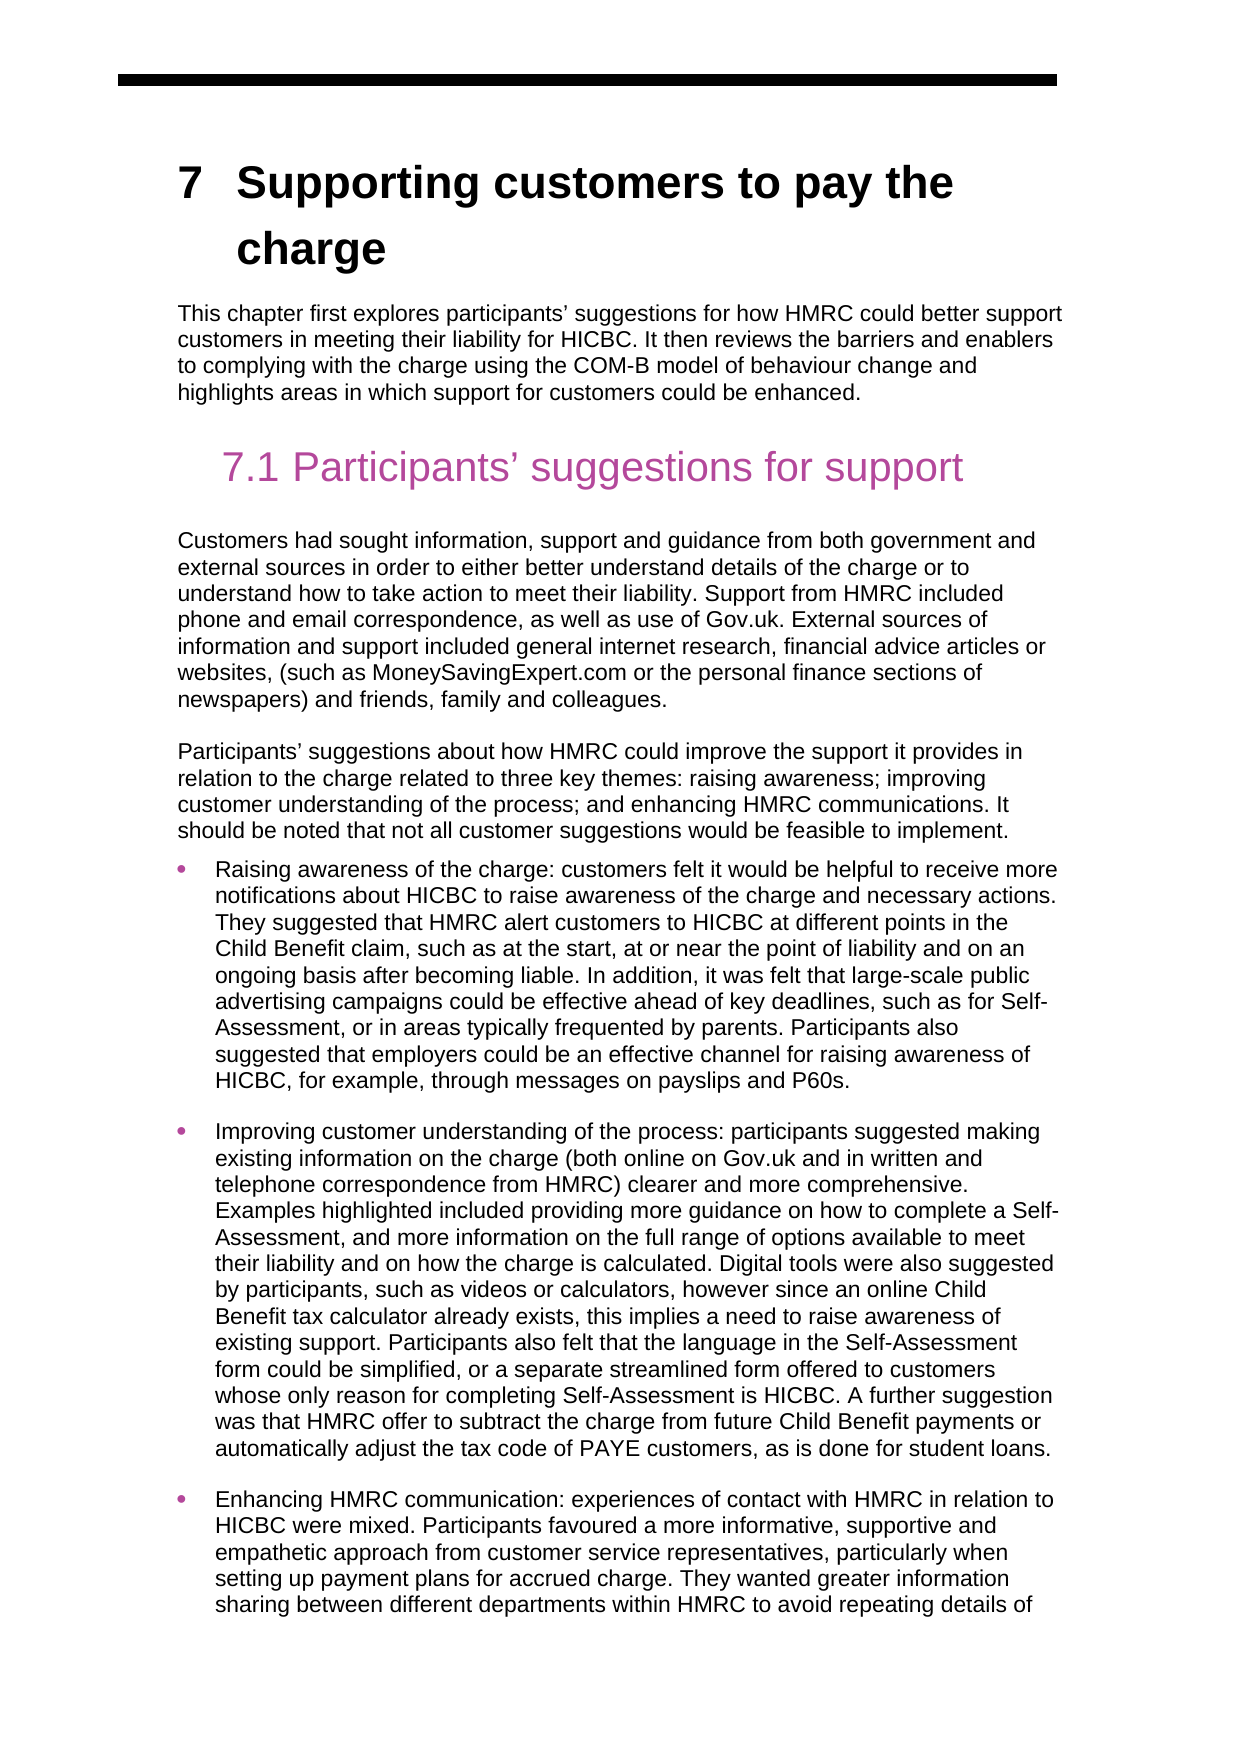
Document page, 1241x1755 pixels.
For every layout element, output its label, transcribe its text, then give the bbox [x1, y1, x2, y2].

list Enhancing HMRC communication: experiences of contact with HMRC in relation to HICBC were mixed. Participants favoured a more informative, supportive and empathetic approach from customer service representatives, particularly when setting up payment plans for accrued charge. They wanted greater information sharing between different departments within HMRC to avoid repeating details of [177, 1486, 1063, 1618]
list Raising awareness of the charge: customers felt it would be helpful to receive more notifications about HICBC to raise awareness of the charge and necessary actions. They suggested that HMRC alert customers to HICBC at different points in the Child Benefit claim, such as at the start, at or near the point of liability and on an ongoing basis after becoming liable. In addition, it was felt that large-scale public advertising campaigns could be effective ahead of key deadlines, such as for Self-Assessment, or in areas typically frequented by parents. Participants also suggested that employers could be an effective channel for raising awareness of HICBC, for example, through messages on payslips and P60s. [177, 856, 1063, 1093]
list Improving customer understanding of the process: participants suggested making existing information on the charge (both online on Gov.uk and in written and telephone correspondence from HMRC) clearer and more comprehensive. Examples highlighted included providing more guidance on how to complete a Self-Assessment, and more information on the full range of options available to meet their liability and on how the charge is calculated. Digital tools were also suggested by participants, such as videos or calculators, however since an online Child Benefit tax calculator already exists, this implies a need to raise awareness of existing support. Participants also felt that the language in the Self-Assessment form could be simplified, or a separate streamlined form offered to customers whose only reason for completing Self-Assessment is HICBC. A further suggestion was that HMRC offer to subtract the charge from future Child Benefit payments or automatically adjust the tax code of PAYE customers, as is done for student loans. [177, 1118, 1063, 1461]
subtitle Supporting customers to pay the charge [177, 156, 1063, 274]
text This chapter first explores participants’ suggestions for how HMRC could better support customers in meeting their liability for HICBC. It then reviews the barriers and enablers to complying with the charge using the COM-B model of behaviour change and highlights areas in which support for customers could be enhanced. [177, 300, 1063, 405]
text Customers had sought information, support and guidance from both government and external sources in order to either better understand details of the charge or to understand how to take action to meet their liability. Support from HMRC included phone and email correspondence, as well as use of Gov.uk. External sources of information and support included general internet research, financial advice articles or websites, (such as MoneySavingExpert.com or the personal finance sections of newspapers) and friends, family and colleagues. [177, 527, 1063, 712]
text Participants’ suggestions about how HMRC could improve the support it provides in relation to the charge related to three key themes: raising awareness; improving customer understanding of the process; and enhancing HMRC communications. It should be noted that not all customer suggestions would be feasible to implement. [177, 738, 1063, 844]
subtitle Participants’ suggestions for support [221, 443, 1063, 491]
